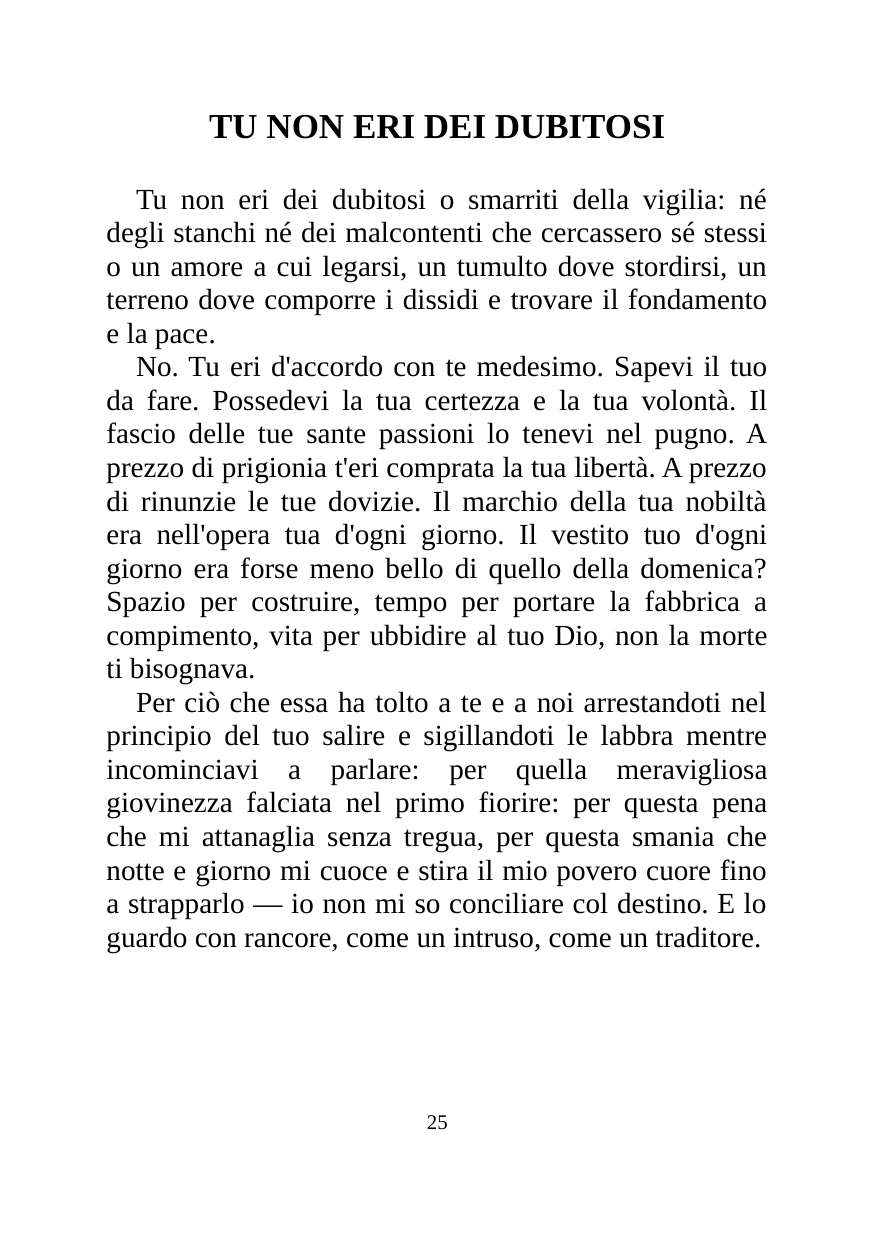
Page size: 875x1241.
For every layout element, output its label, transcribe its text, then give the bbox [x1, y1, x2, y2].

subtitle Tu non eri dei dubitosi [106, 106, 768, 146]
text No. Tu eri d'accordo con te medesimo. Sapevi il tuo da fare. Possedevi la tua certezza e la tua volontà. Il fascio delle tue sante passioni lo tenevi nel pugno. A prezzo di prigionia t'eri comprata la tua libertà. A prezzo di rinunzie le tue dovizie. Il marchio della tua nobiltà era nell'opera tua d'ogni giorno. Il vestito tuo d'ogni giorno era forse meno bello di quello della domenica? Spazio per costruire, tempo per portare la fabbrica a compimento, vita per ubbidire al tuo Dio, non la morte ti bisognava. [106, 349, 768, 685]
text Per ciò che essa ha tolto a te e a noi arrestandoti nel principio del tuo salire e sigillandoti le labbra mentre incominciavi a parlare: per quella meravigliosa giovinezza falciata nel primo fiorire: per questa pena che mi attanaglia senza tregua, per questa smania che notte e giorno mi cuoce e stira il mio povero cuore fino a strapparlo — io non mi so conciliare col destino. E lo guardo con rancore, come un intruso, come un traditore. [106, 685, 768, 953]
text Tu non eri dei dubitosi o smarriti della vigilia: né degli stanchi né dei malcontenti che cercassero sé stessi o un amore a cui legarsi, un tumulto dove stordirsi, un terreno dove comporre i dissidi e trovare il fondamento e la pace. [106, 182, 768, 349]
